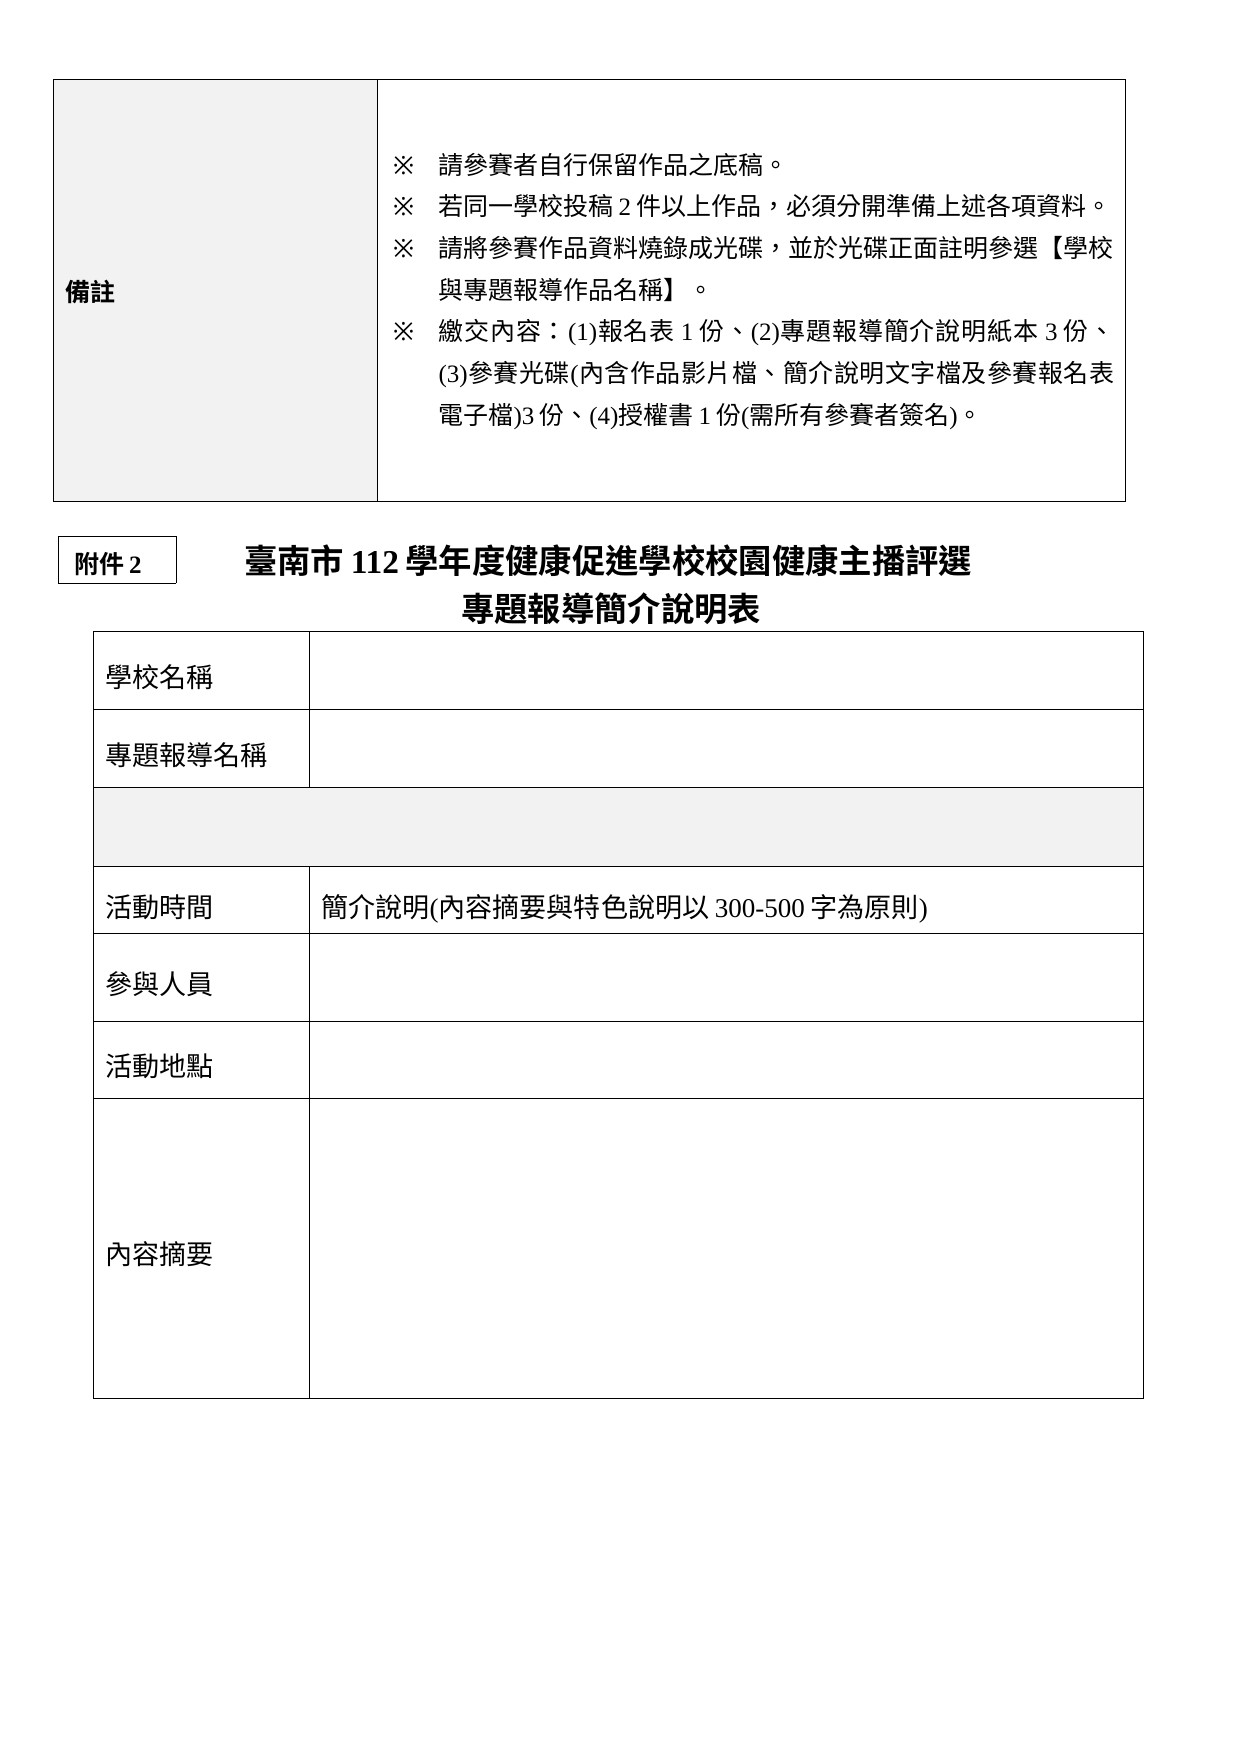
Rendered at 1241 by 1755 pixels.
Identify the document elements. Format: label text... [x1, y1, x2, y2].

table_header [310, 632, 1143, 708]
text 專題報導簡介說明表 [58, 583, 1163, 631]
table_cell [310, 1099, 1143, 1397]
table_cell 活動時間 [94, 867, 309, 933]
table_header 學校名稱 [94, 632, 309, 708]
table_cell [94, 788, 1143, 866]
text 臺南市112學年度健康促進學校校園健康主播評選 [43, 535, 1172, 583]
table_cell [310, 934, 1143, 1021]
table_cell 備註 [54, 80, 377, 501]
table_cell 活動地點 [94, 1022, 309, 1097]
table_cell [310, 1022, 1143, 1097]
table_cell 專題報導名稱 [94, 710, 309, 787]
table_cell 參與人員 [94, 934, 309, 1021]
table_cell [310, 710, 1143, 787]
text 附件2 [74, 544, 161, 575]
table_cell 內容摘要 [94, 1099, 309, 1397]
table_cell 請參賽者自行保留作品之底稿。 若同一學校投稿2件以上作品，必須分開準備上述各項資料。 請將參賽作品資料燒錄成光碟，並於光碟正面註明參選【學校與專題報導作品名稱】。 繳交內容：(1)報名表1份、(2)專題報導簡介說明紙本3份、(3)參賽光碟(內含作品影片檔、簡介說明文字檔及參賽報名表電子檔)3份、(4)授權書1份(需所有參賽者簽名)。 [378, 80, 1125, 501]
table_cell 簡介說明(內容摘要與特色說明以300-500字為原則) [310, 867, 1143, 933]
